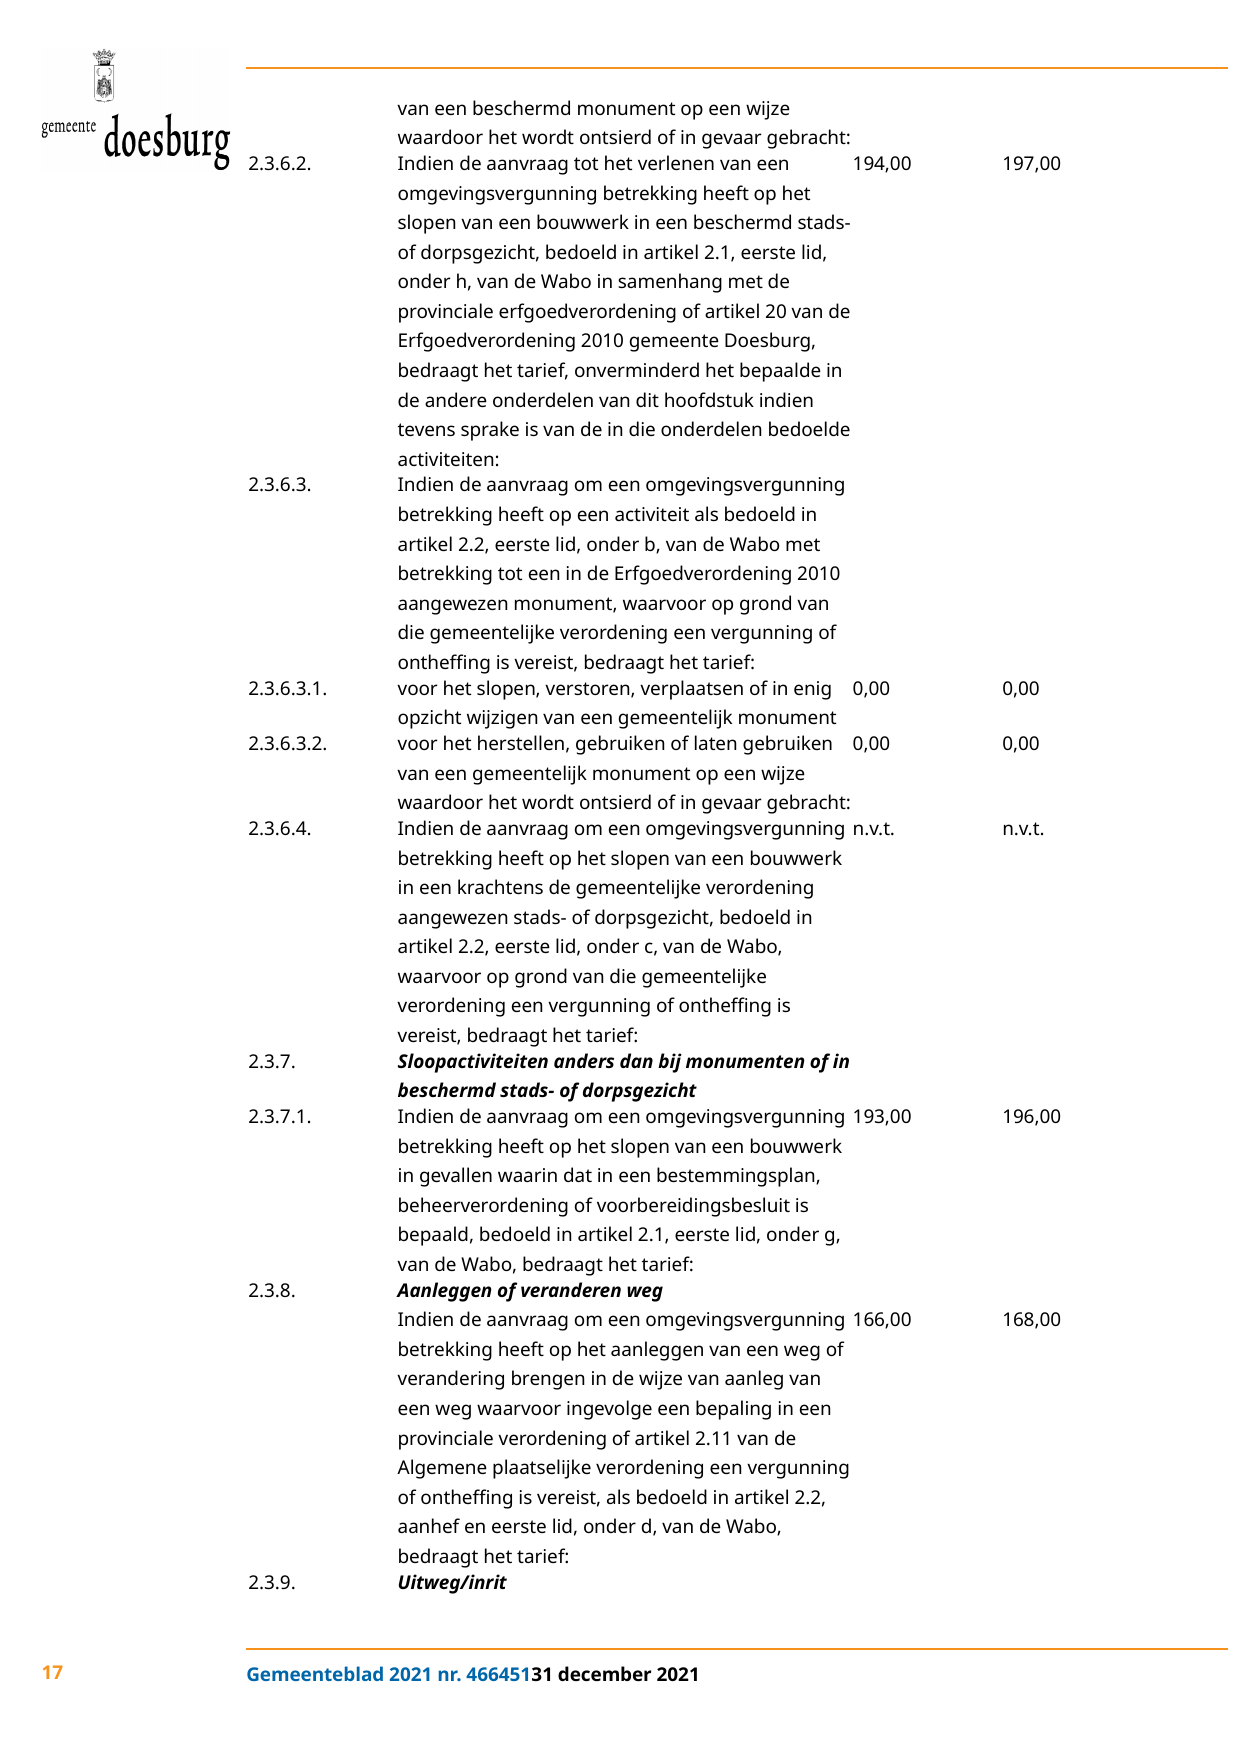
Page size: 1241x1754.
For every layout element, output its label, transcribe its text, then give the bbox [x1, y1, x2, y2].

table_cell 2.3.9. [248, 1569, 397, 1594]
table_cell [1002, 95, 1152, 150]
table_cell 2.3.8. [248, 1277, 397, 1569]
table_cell 0,00 [1002, 675, 1152, 730]
table_cell 2.3.7.1. [248, 1103, 397, 1277]
table_cell 2.3.7. [248, 1048, 397, 1103]
table_cell van een beschermd monument op een wijze waardoor het wordt ontsierd of in gevaar gebracht: [398, 95, 852, 150]
table_cell 166,00 [853, 1277, 1002, 1569]
table_cell Indien de aanvraag om een omgevingsvergunning betrekking heeft op het slopen van een bouwwerk in gevallen waarin dat in een bestemmingsplan, beheerverordening of voorbereidingsbesluit is bepaald, bedoeld in artikel 2.1, eerste lid, onder g, van de Wabo, bedraagt het tarief: [398, 1103, 852, 1277]
table_cell Indien de aanvraag om een omgevingsvergunning betrekking heeft op het slopen van een bouwwerk in een krachtens de gemeentelijke verordening aangewezen stads- of dorpsgezicht, bedoeld in artikel 2.2, eerste lid, onder c, van de Wabo, waarvoor op grond van die gemeentelijke verordening een vergunning of ontheffing is vereist, bedraagt het tarief: [398, 815, 852, 1048]
table_cell voor het herstellen, gebruiken of laten gebruiken van een gemeentelijk monument op een wijze waardoor het wordt ontsierd of in gevaar gebracht: [398, 730, 852, 815]
table_cell 2.3.6.3.1. [248, 675, 397, 730]
table_cell 197,00 [1002, 150, 1152, 472]
table_cell n.v.t. [1002, 815, 1152, 1048]
table_cell 2.3.6.2. [248, 150, 397, 472]
table_cell 196,00 [1002, 1103, 1152, 1277]
table_cell 194,00 [853, 150, 1002, 472]
table_cell Indien de aanvraag om een omgevingsvergunning betrekking heeft op een activiteit als bedoeld in artikel 2.2, eerste lid, onder b, van de Wabo met betrekking tot een in de Erfgoedverordening 2010 aangewezen monument, waarvoor op grond van die gemeentelijke verordening een vergunning of ontheffing is vereist, bedraagt het tarief: [398, 472, 852, 675]
table_cell 2.3.6.4. [248, 815, 397, 1048]
table_cell [1002, 472, 1152, 675]
table_cell 168,00 [1002, 1277, 1152, 1569]
table_cell 0,00 [853, 675, 1002, 730]
table_cell Uitweg/inrit [398, 1569, 852, 1594]
table_cell 2.3.6.3. [248, 472, 397, 675]
table_cell [853, 472, 1002, 675]
table_cell Sloopactiviteiten anders dan bij monumenten of in beschermd stads- of dorpsgezicht [398, 1048, 852, 1103]
picture [41, 47, 231, 172]
table_cell Indien de aanvraag tot het verlenen van een omgevingsvergunning betrekking heeft op het slopen van een bouwwerk in een beschermd stads- of dorpsgezicht, bedoeld in artikel 2.1, eerste lid, onder h, van de Wabo in samenhang met de provinciale erfgoedverordening of artikel 20 van de Erfgoedverordening 2010 gemeente Doesburg, bedraagt het tarief, onverminderd het bepaalde in de andere onderdelen van dit hoofdstuk indien tevens sprake is van de in die onderdelen bedoelde activiteiten: [398, 150, 852, 472]
table_cell [1002, 1569, 1152, 1594]
table_cell Aanleggen of veranderen weg Indien de aanvraag om een omgevingsvergunning betrekking heeft op het aanleggen van een weg of verandering brengen in de wijze van aanleg van een weg waarvoor ingevolge een bepaling in een provinciale verordening of artikel 2.11 van de Algemene plaatselijke verordening een vergunning of ontheffing is vereist, als bedoeld in artikel 2.2, aanhef en eerste lid, onder d, van de Wabo, bedraagt het tarief: [398, 1277, 852, 1569]
table_cell [853, 95, 1002, 150]
table_cell 0,00 [853, 730, 1002, 815]
table_cell [853, 1569, 1002, 1594]
table_cell 2.3.6.3.2. [248, 730, 397, 815]
table_cell [248, 95, 397, 150]
table_cell 0,00 [1002, 730, 1152, 815]
table_cell voor het slopen, verstoren, verplaatsen of in enig opzicht wijzigen van een gemeentelijk monument [398, 675, 852, 730]
table_cell [1002, 1048, 1152, 1103]
table_cell 193,00 [853, 1103, 1002, 1277]
table_cell [853, 1048, 1002, 1103]
table_cell n.v.t. [853, 815, 1002, 1048]
